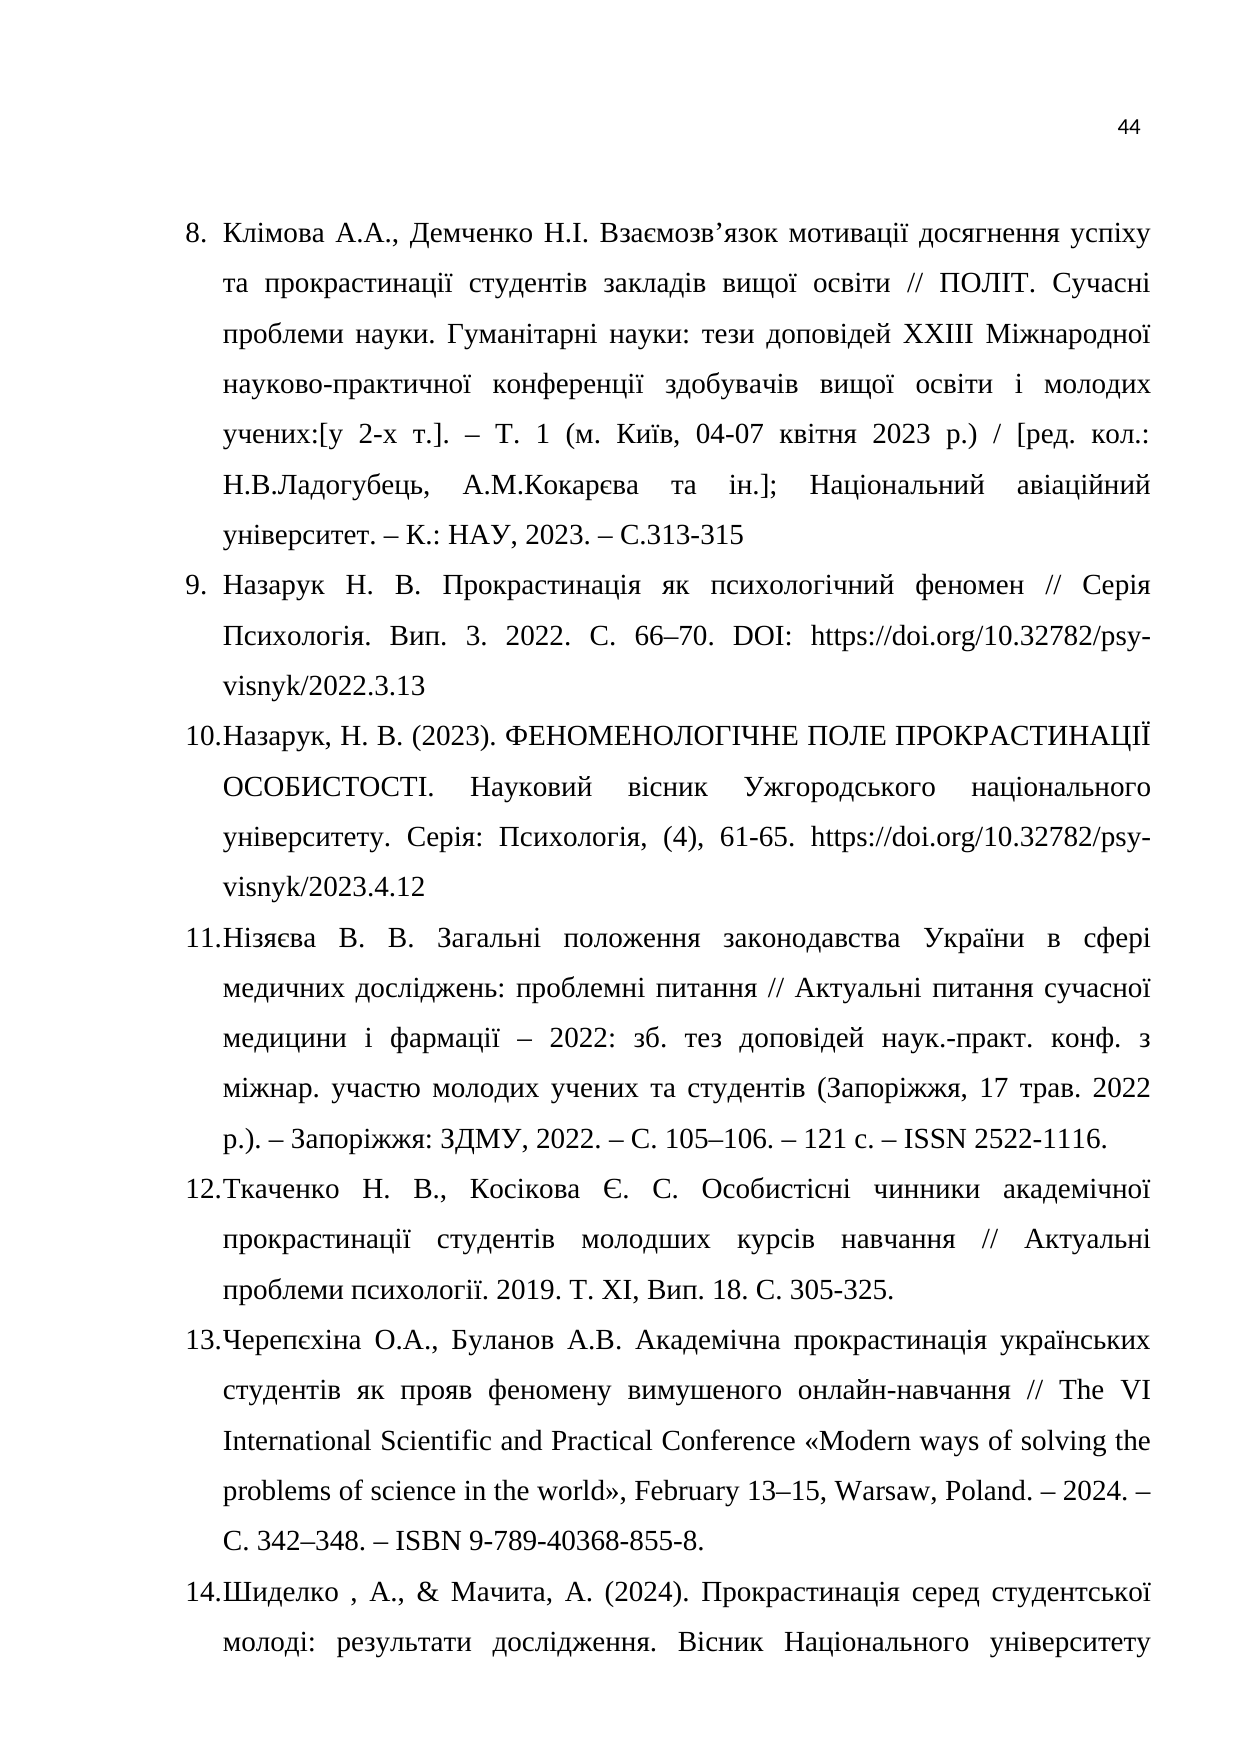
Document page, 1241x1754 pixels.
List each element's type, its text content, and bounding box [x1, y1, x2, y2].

list Назарук, Н. В. (2023). ФЕНОМЕНОЛОГІЧНЕ ПОЛЕ ПРОКРАСТИНАЦІЇ ОСОБИСТОСТІ. Науковий вісник Ужгородського національного університету. Серія: Психологія, (4), 61-65. https://doi.org/10.32782/psy-visnyk/2023.4.12 [185, 718, 1152, 903]
list Черепєхіна О.А., Буланов А.В. Академічна прокрастинація українських студентів як прояв феномену вимушеного онлайн-навчання // The VI International Scientific and Practical Conference «Modern ways of solving the problems of science in the world», February 13–15, Warsaw, Poland. – 2024. – С. 342–348. – ISBN 9-789-40368-855-8. [185, 1322, 1152, 1557]
list Назарук Н. В. Прокрастинація як психологічний феномен // Серія Психологія. Вип. 3. 2022. С. 66–70. DOI: https://doi.org/10.32782/psy-visnyk/2022.3.13 [185, 567, 1152, 702]
list Нізяєва В. В. Загальні положення законодавства України в сфері медичних досліджень: проблемні питання // Актуальні питання сучасної медицини і фармації – 2022: зб. тез доповідей наук.-практ. конф. з міжнар. участю молодих учених та студентів (Запоріжжя, 17 трав. 2022 р.). – Запоріжжя: ЗДМУ, 2022. – С. 105–106. – 121 с. – ISSN 2522-1116. [185, 920, 1152, 1154]
list Шиделко , А., & Мачита, А. (2024). Прокрастинація серед студентської молоді: результати дослідження. Вісник Національного університету [185, 1574, 1152, 1658]
list Клімова А.А., Демченко Н.І. Взаємозв’язок мотивації досягнення успіху та прокрастинації студентів закладів вищої освіти // ПОЛІТ. Сучасні проблеми науки. Гуманітарні науки: тези доповідей ХХІІІ Міжнародної науково-практичної конференції здобувачів вищої освіти і молодих учених:[у 2-х т.]. – Т. 1 (м. Київ, 04-07 квітня 2023 р.) / [ред. кол.: Н.В.Ладогубець, А.М.Кокарєва та ін.]; Національний авіаційний університет. – К.: НАУ, 2023. – С.313-315 [185, 215, 1152, 551]
list Ткаченко Н. В., Косікова Є. С. Особистісні чинники академічної прокрастинації студентів молодших курсів навчання // Актуальні проблеми психології. 2019. Т. ХІ, Вип. 18. С. 305-325. [185, 1171, 1152, 1305]
